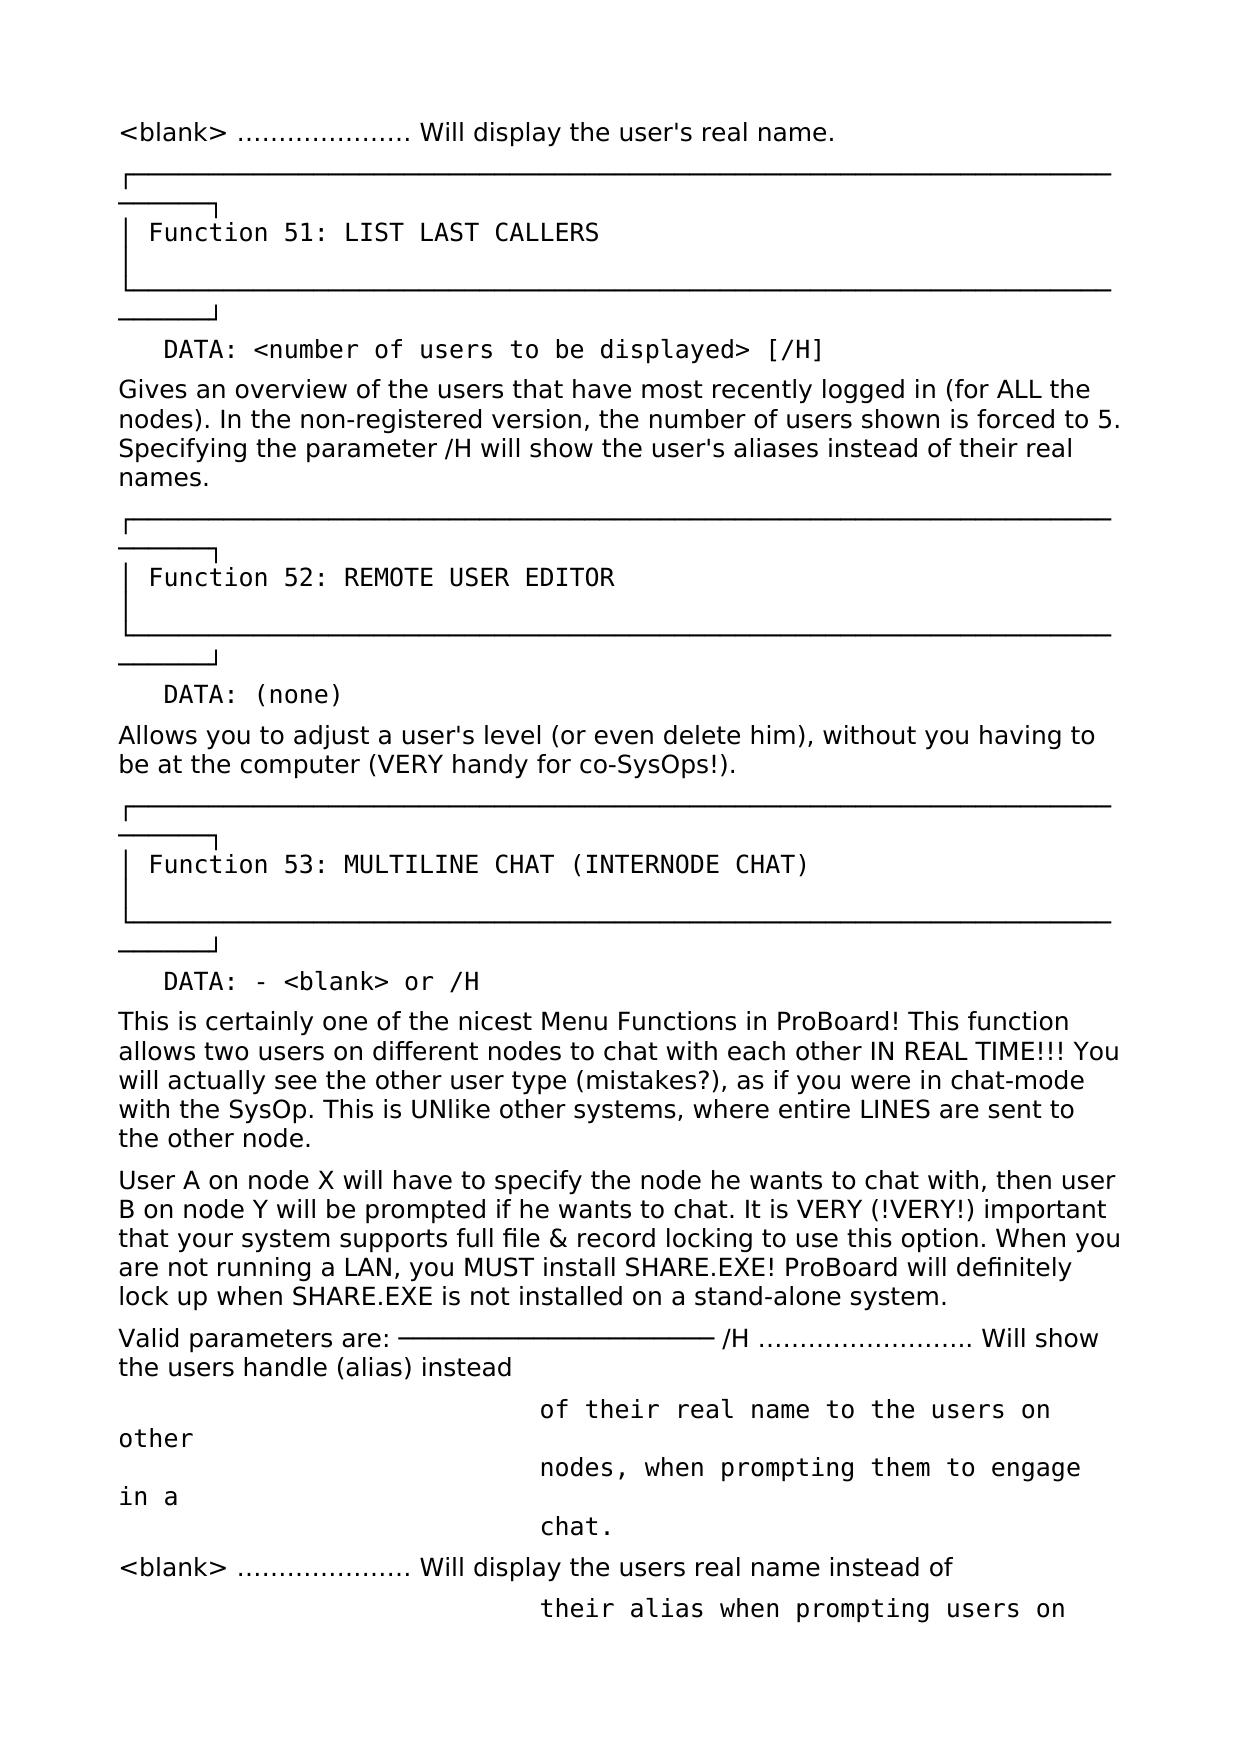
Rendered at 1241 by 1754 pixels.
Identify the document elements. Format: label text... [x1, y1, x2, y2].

text their alias when prompting users on [118, 1594, 1122, 1623]
text Valid parameters are: ───────────────────── /H …………………….. Will show the users handle (alias) instead [118, 1324, 1122, 1383]
text <blank> ………………… Will display the user's real name. [118, 118, 1122, 147]
text User A on node X will have to specify the node he wants to chat with, then user B on node Y will be prompted if he wants to chat. It is VERY (!VERY!) important that your system supports full file & record locking to use this option. When you are not running a LAN, you MUST install SHARE.EXE! ProBoard will definitely lock up when SHARE.EXE is not installed on a stand-alone system. [118, 1166, 1122, 1312]
text ┌───────────────────────────────────────────────────────────────────────┐ │ Function 53: MULTILINE CHAT (INTERNODE CHAT) │ └───────────────────────────────────────────────────────────────────────┘ DATA: - <blank> or /H [118, 792, 1122, 996]
text <blank> ………………… Will display the users real name instead of [118, 1553, 1122, 1582]
text This is certainly one of the nicest Menu Functions in ProBoard! This function allows two users on different nodes to chat with each other IN REAL TIME!!! You will actually see the other user type (mistakes?), as if you were in chat-mode with the SysOp. This is UNlike other systems, where entire LINES are sent to the other node. [118, 1008, 1122, 1153]
text Gives an overview of the users that have most recently logged in (for ALL the nodes). In the non-registered version, the number of users shown is forced to 5. Specifying the parameter /H will show the user's aliases instead of their real names. [118, 376, 1122, 492]
text ┌───────────────────────────────────────────────────────────────────────┐ │ Function 51: LIST LAST CALLERS │ └───────────────────────────────────────────────────────────────────────┘ DATA: <number of users to be displayed> [/H] [118, 160, 1122, 364]
text Allows you to adjust a user's level (or even delete him), without you having to be at the computer (VERY handy for co-SysOps!). [118, 721, 1122, 779]
text ┌───────────────────────────────────────────────────────────────────────┐ │ Function 52: REMOTE USER EDITOR │ └───────────────────────────────────────────────────────────────────────┘ DATA: (none) [118, 505, 1122, 709]
text of their real name to the users on other nodes, when prompting them to engage in a chat. [118, 1395, 1122, 1541]
